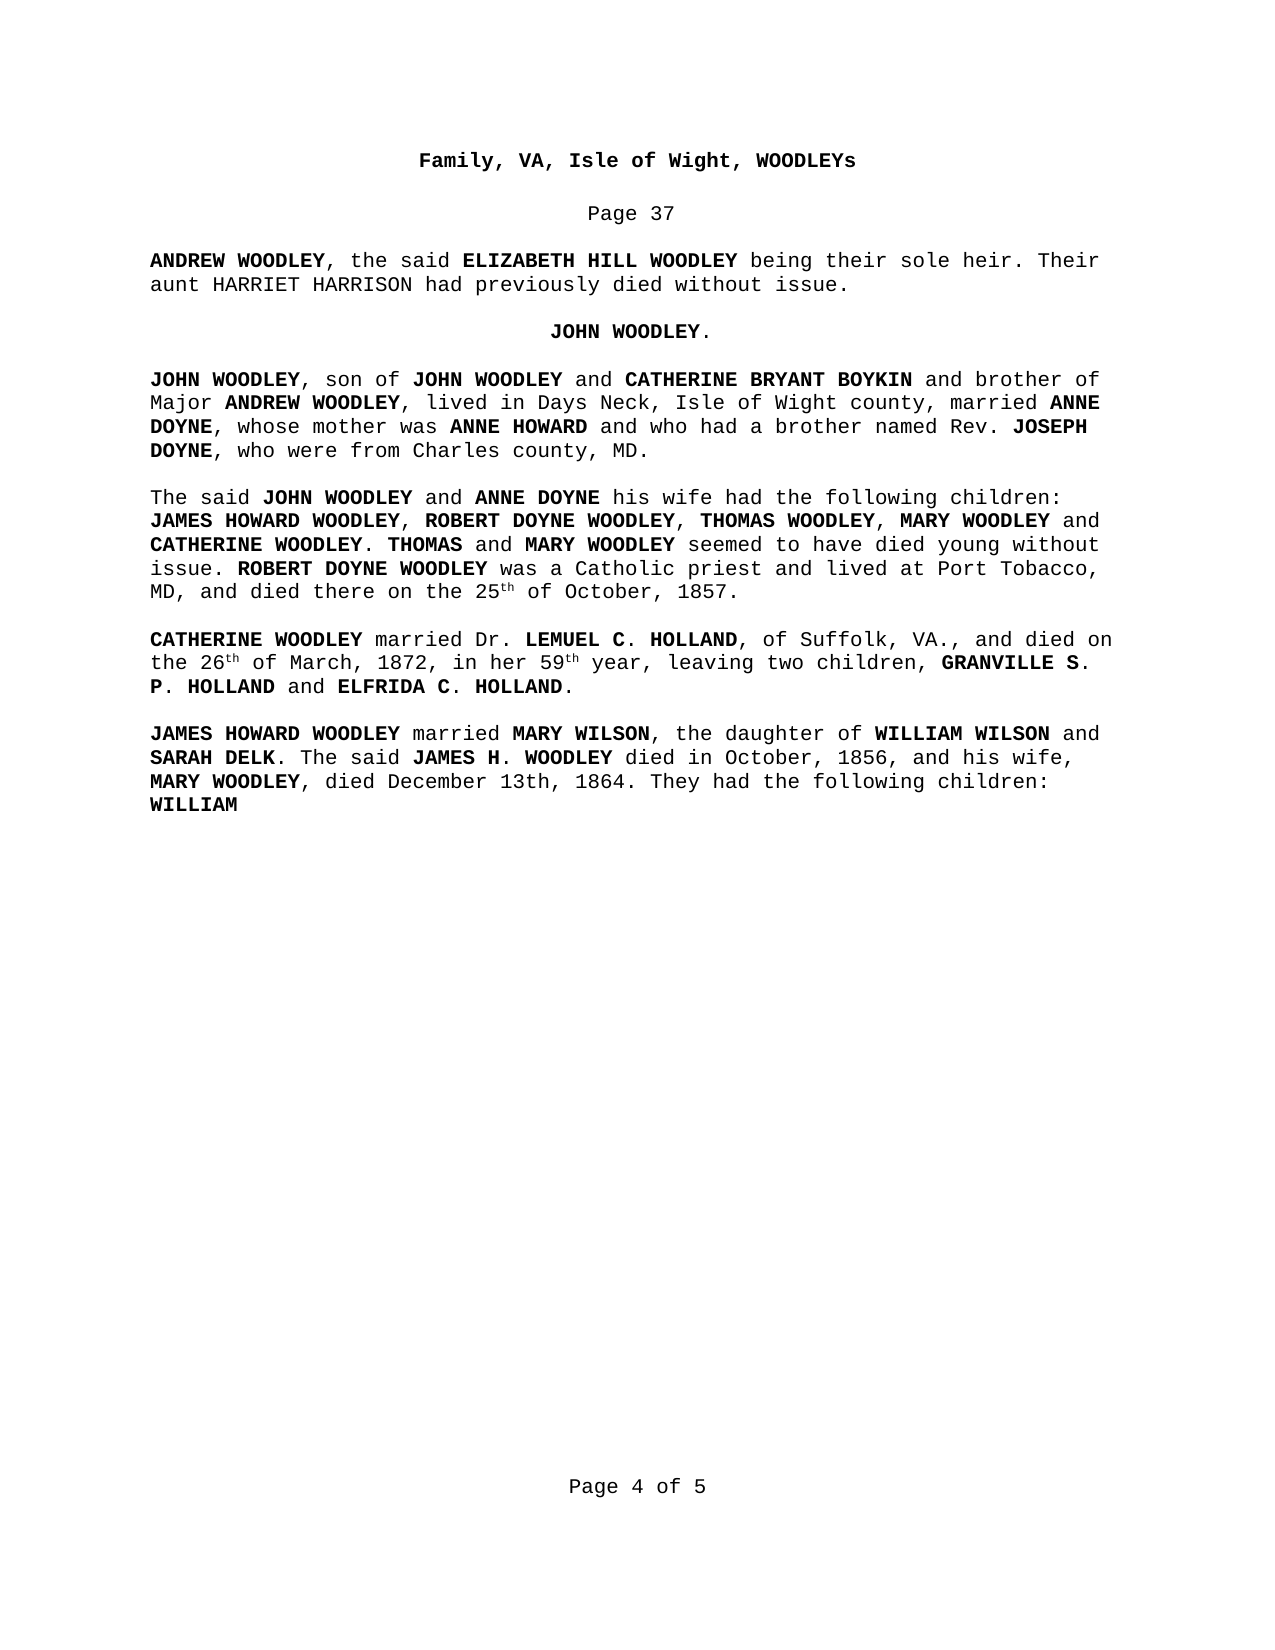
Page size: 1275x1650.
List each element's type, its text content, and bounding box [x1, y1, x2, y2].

text Page 37 [150, 203, 1125, 227]
text James Howard Woodley married Mary Wilson, the daughter of William Wilson and Sarah Delk. The said James H. Woodley died in October, 1856, and his wife, Mary Woodley, died December 13th, 1864. They had the following children: William [150, 723, 1125, 818]
text JOHN Woodley. [150, 321, 1125, 345]
text The said John Woodley and Anne Doyne his wife had the following children: James Howard Woodley, Robert Doyne Woodley, Thomas Woodley, Mary Woodley and Catherine Woodley. Thomas and Mary Woodley seemed to have died young without issue. Robert Doyne Woodley was a Catholic priest and lived at Port Tobacco, MD, and died there on the 25th of October, 1857. [150, 487, 1125, 605]
text JOHN Woodley, son of John Woodley and Catherine Bryant Boykin and brother of Major Andrew Woodley, lived in Days Neck, Isle of Wight county, married Anne Doyne, whose mother was Anne Howard and who had a brother named Rev. Joseph Doyne, who were from Charles county, MD. [150, 369, 1125, 463]
text Catherine Woodley married Dr. Lemuel C. Holland, of Suffolk, VA., and died on the 26th of March, 1872, in her 59th year, leaving two children, Granville S. P. Holland and Elfrida C. Holland. [150, 629, 1125, 700]
text ANDREW Woodley, the said ELIZABETH HILL Woodley being their sole heir. Their aunt HARRIET HARRISON had previously died without issue. [150, 250, 1125, 298]
